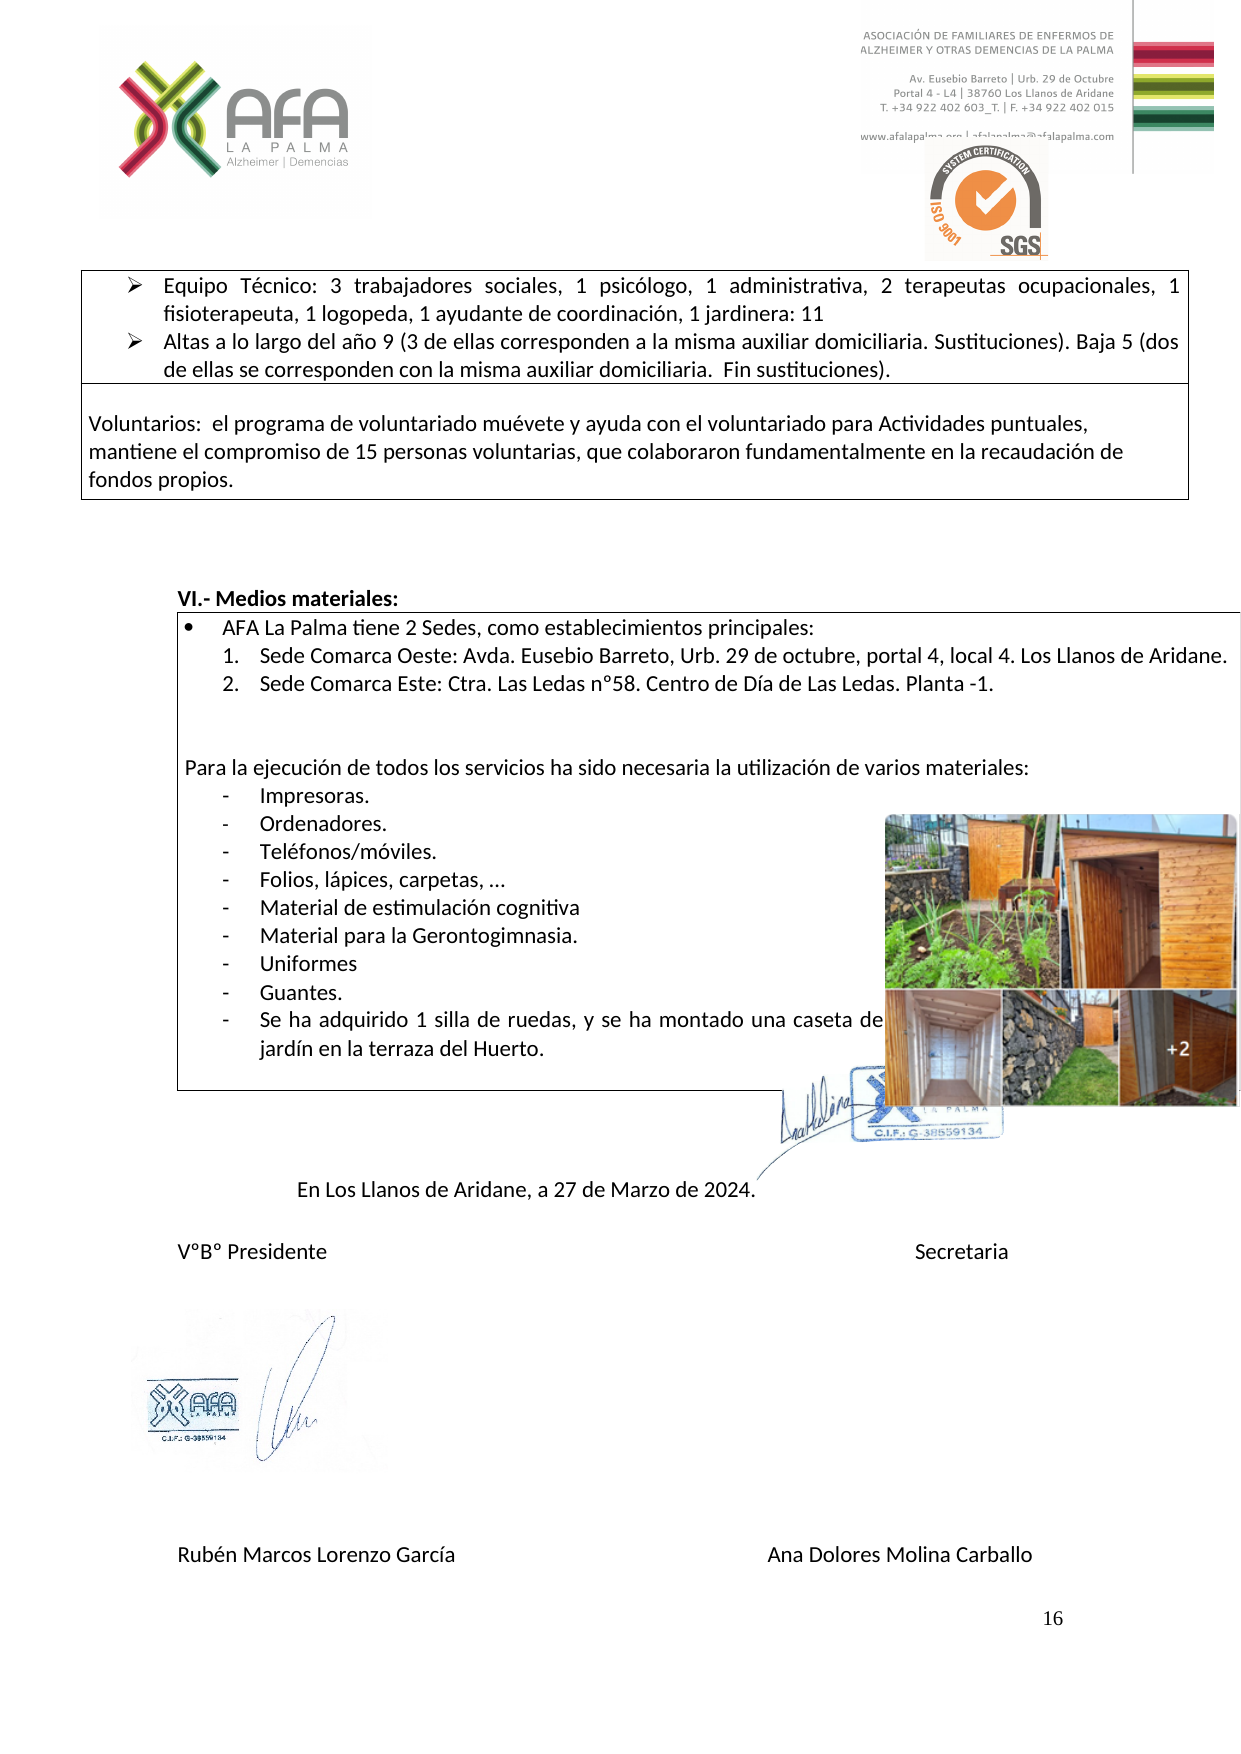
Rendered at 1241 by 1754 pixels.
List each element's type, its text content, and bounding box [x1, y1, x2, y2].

text VºBº Presidente Secretaria [177, 1237, 1063, 1265]
table_cell Voluntarios: el programa de voluntariado muévete y ayuda con el voluntariado para Actividades puntuales, mantiene el compromiso de 15 personas voluntarias, que colaboraron fundamentalmente en la recaudación de fondos propios. [82, 384, 1188, 499]
text VI.- Medios materiales: [177, 584, 1063, 612]
table_header Durante todo el año 2023 se contabilizaron un total de 48 personas trabajadoras: 7 hombres y 41 mujeres. Auxiliares y gerocultores:30 Equipo Técnico: 3 trabajadores sociales, 1 psicólogo, 1 administrativa, 2 terapeutas ocupacionales, 1 fisioterapeuta, 1 logopeda, 1 ayudante de coordinación, 1 jardinera: 11 Altas a lo largo del año 9 (3 de ellas corresponden a la misma auxiliar domiciliaria. Sustituciones). Baja 5 (dos de ellas se corresponden con la misma auxiliar domiciliaria. Fin sustituciones). [82, 271, 1188, 383]
text Rubén Marcos Lorenzo García Ana Dolores Molina Carballo [177, 1540, 1063, 1568]
subtitle En Los Llanos de Aridane, a 27 de Marzo de 2024. [177, 1175, 1063, 1203]
table_header AFA La Palma tiene 2 Sedes, como establecimientos principales: Sede Comarca Oeste: Avda. Eusebio Barreto, Urb. 29 de octubre, portal 4, local 4. Los Llanos de Aridane. Sede Comarca Este: Ctra. Las Ledas nº58. Centro de Día de Las Ledas. Planta -1. Para la ejecución de todos los servicios ha sido necesaria la utilización de varios materiales: Impresoras. Ordenadores. Teléfonos/móviles. Folios, lápices, carpetas, … Material de estimulación cognitiva Material para la Gerontogimnasia. Uniformes Guantes. Se ha adquirido 1 silla de ruedas, y se ha montado una caseta de jardín en la terraza del Huerto. [178, 613, 1240, 1090]
